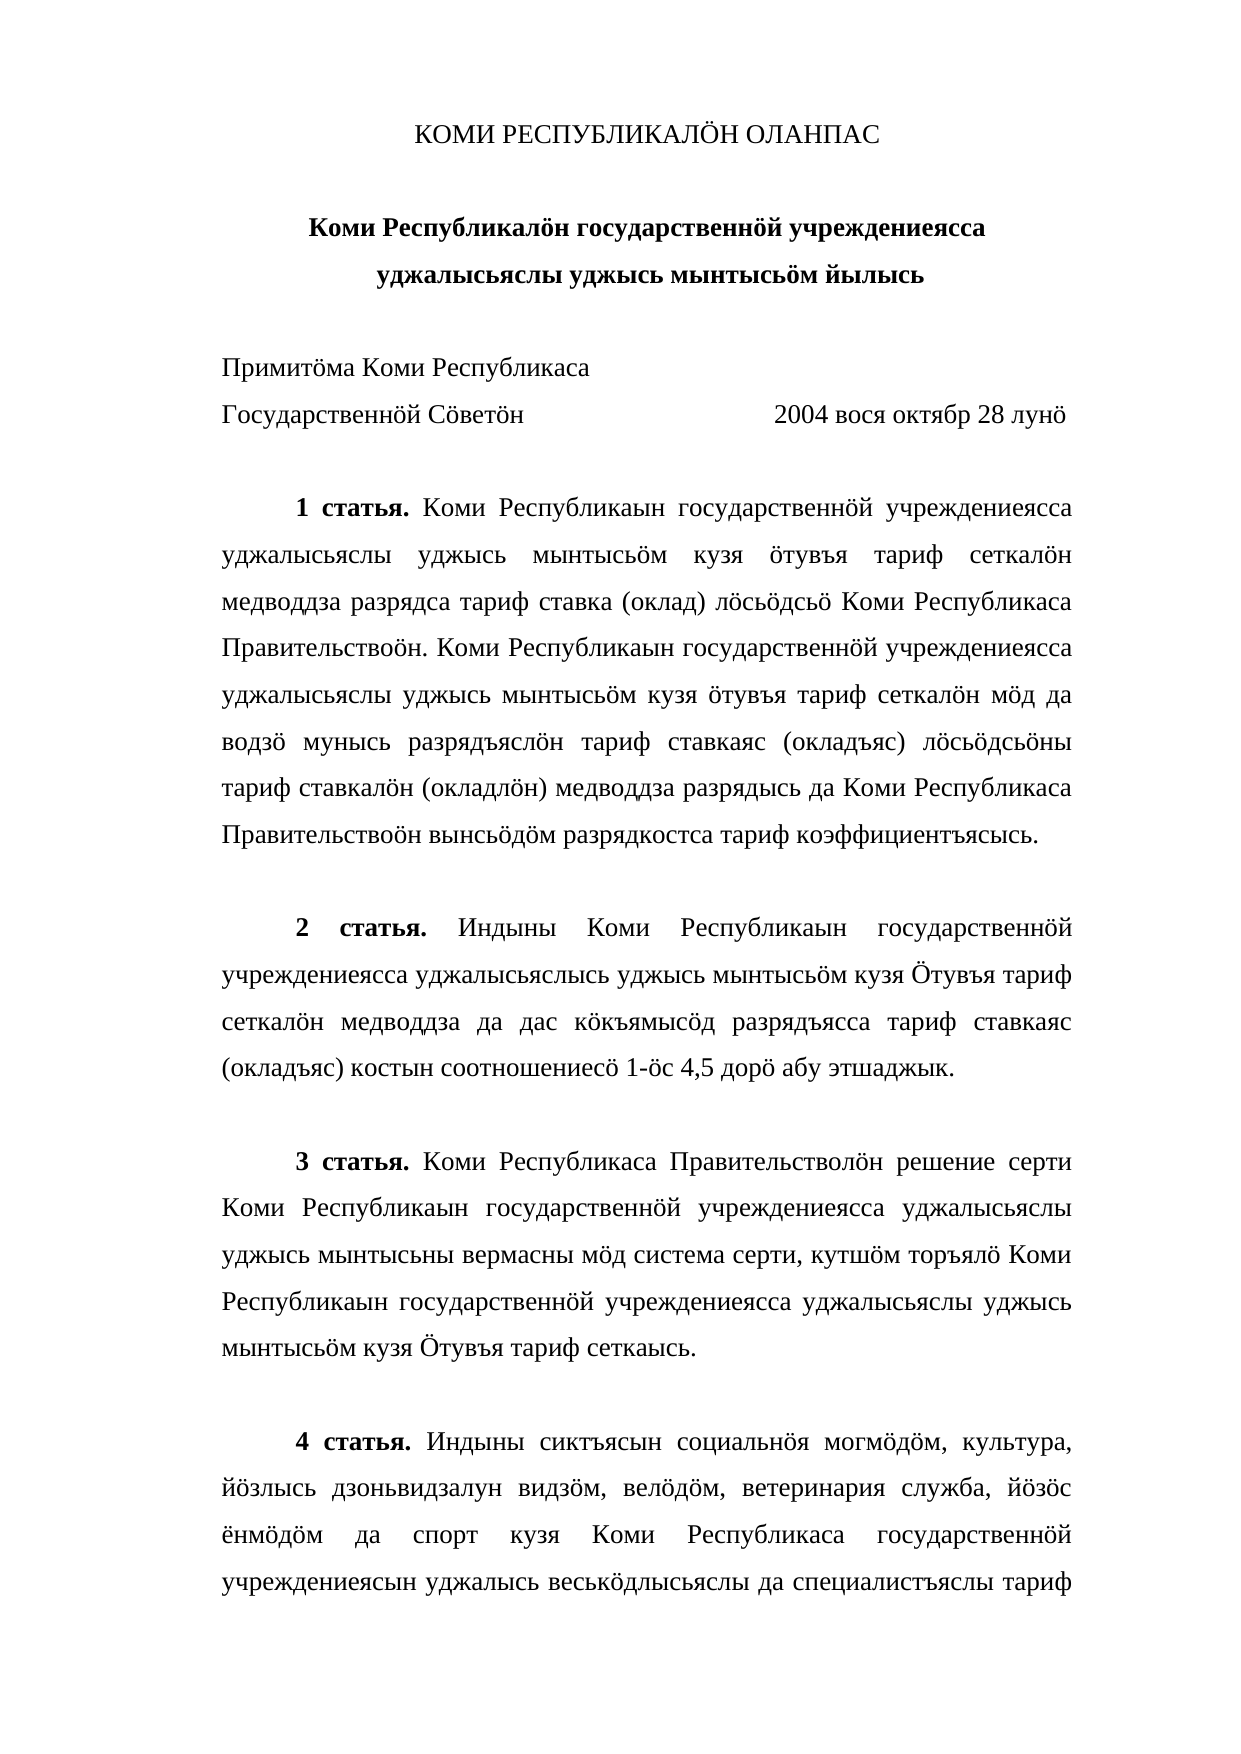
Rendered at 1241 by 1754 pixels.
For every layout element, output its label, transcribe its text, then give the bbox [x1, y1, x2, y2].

text КОМИ РЕСПУБЛИКАЛÖН ОЛАНПАС [221, 118, 1073, 149]
text 1 статья. Коми Республикаын государственнöй учреждениеясса уджалысьяслы уджысь мынтысьöм кузя öтувъя тариф сеткалöн медводдза разрядса тариф ставка (оклад) лöсьöдсьö Коми Республикаса Правительствоöн. Коми Республикаын государственнöй учреждениеясса уджалысьяслы уджысь мынтысьöм кузя öтувъя тариф сеткалöн мöд да водзö мунысь разрядъяслöн тариф ставкаяс (окладъяс) лöсьöдсьöны тариф ставкалöн (окладлöн) медводдза разрядысь да Коми Республикаса Правительствоöн вынсьöдöм разрядкостса тариф коэффициентъясысь. [221, 491, 1073, 849]
text 2 статья. Индыны Коми Республикаын государственнöй учреждениеясса уджалысьяслысь уджысь мынтысьöм кузя Öтувъя тариф сеткалöн медводдза да дас кöкъямысöд разрядъясса тариф ставкаяс (окладъяс) костын соотношениесö 1-öс 4,5 дорö абу этшаджык. [221, 911, 1073, 1083]
text 4 статья. Индыны сиктъясын социальнöя могмöдöм, культура, йöзлысь дзоньвидзалун видзöм, велöдöм, ветеринария служба, йöзöс ёнмöдöм да спорт кузя Коми Республикаса государственнöй учреждениеясын уджалысь веськöдлысьяслы да специалистъяслы тариф [221, 1425, 1073, 1596]
text Коми Республикалöн государственнöй учреждениеясса [221, 211, 1073, 243]
text уджалысьяслы уджысь мынтысьöм йылысь [221, 258, 1073, 289]
text Примитöма Коми Республикаса [221, 351, 1073, 383]
text 3 статья. Коми Республикаса Правительстволöн решение серти Коми Республикаын государственнöй учреждениеясса уджалысьяслы уджысь мынтысьны вермасны мöд система серти, кутшöм торъялö Коми Республикаын государственнöй учреждениеясса уджалысьяслы уджысь мынтысьöм кузя Öтувъя тариф сеткаысь. [221, 1145, 1073, 1363]
text Государственнöй Сöветöн 2004 вося октябр 28 лунö [221, 398, 1073, 429]
